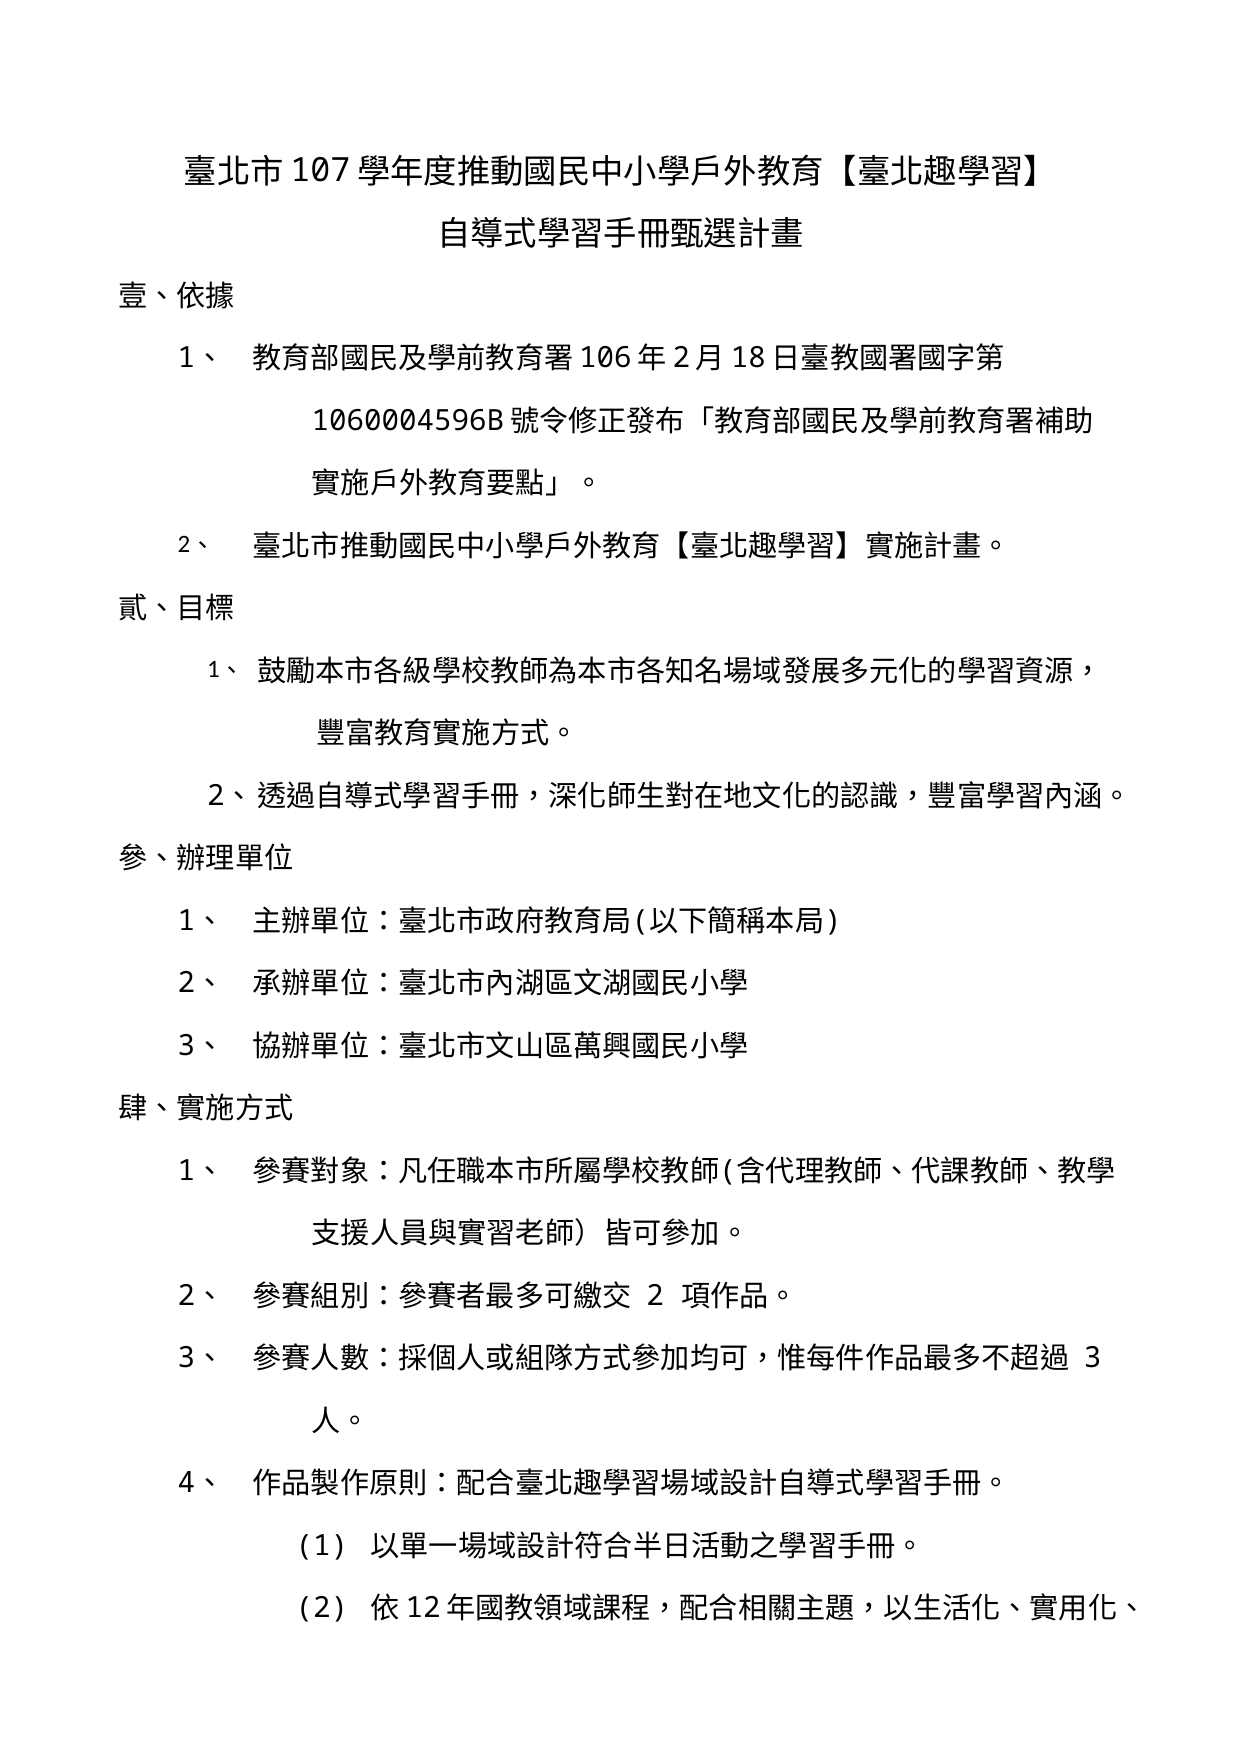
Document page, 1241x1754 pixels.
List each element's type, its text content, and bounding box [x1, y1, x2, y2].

list 實施方式 [118, 1064, 1122, 1127]
list 依12年國教領域課程，配合相關主題，以生活化、實用化、趣味化、結構化為編寫原則。 [295, 1564, 1122, 1627]
list 辦理單位 [118, 814, 1122, 877]
list 參賽人數：採個人或組隊方式參加均可，惟每件作品最多不超過 3人。 [177, 1314, 1122, 1439]
text 自導式學習手冊甄選計畫 [118, 189, 1122, 252]
list 以單一場域設計符合半日活動之學習手冊。 [295, 1502, 1122, 1564]
list 作品製作原則：配合臺北趣學習場域設計自導式學習手冊。 [177, 1439, 1122, 1502]
list 主辦單位：臺北市政府教育局(以下簡稱本局) [177, 877, 1122, 939]
list 依據 [118, 252, 1122, 314]
list 鼓勵本市各級學校教師為本市各知名場域發展多元化的學習資源，豐富教育實施方式。 [207, 627, 1122, 752]
list 協辦單位：臺北市文山區萬興國民小學 [177, 1002, 1122, 1064]
list 臺北市推動國民中小學戶外教育【臺北趣學習】實施計畫。 [177, 502, 1122, 564]
list 承辦單位：臺北市內湖區文湖國民小學 [177, 939, 1122, 1002]
list 參賽組別：參賽者最多可繳交 2 項作品。 [177, 1252, 1122, 1314]
list 目標 [118, 564, 1122, 627]
list 透過自導式學習手冊，深化師生對在地文化的認識，豐富學習內涵。 [207, 752, 1122, 814]
list 參賽對象：凡任職本市所屬學校教師(含代理教師、代課教師、教學支援人員與實習老師）皆可參加。 [177, 1127, 1122, 1252]
list 教育部國民及學前教育署106年2月18日臺教國署國字第1060004596B號令修正發布「教育部國民及學前教育署補助實施戶外教育要點」。 [177, 314, 1122, 502]
text 臺北市107學年度推動國民中小學戶外教育【臺北趣學習】 [118, 127, 1122, 189]
